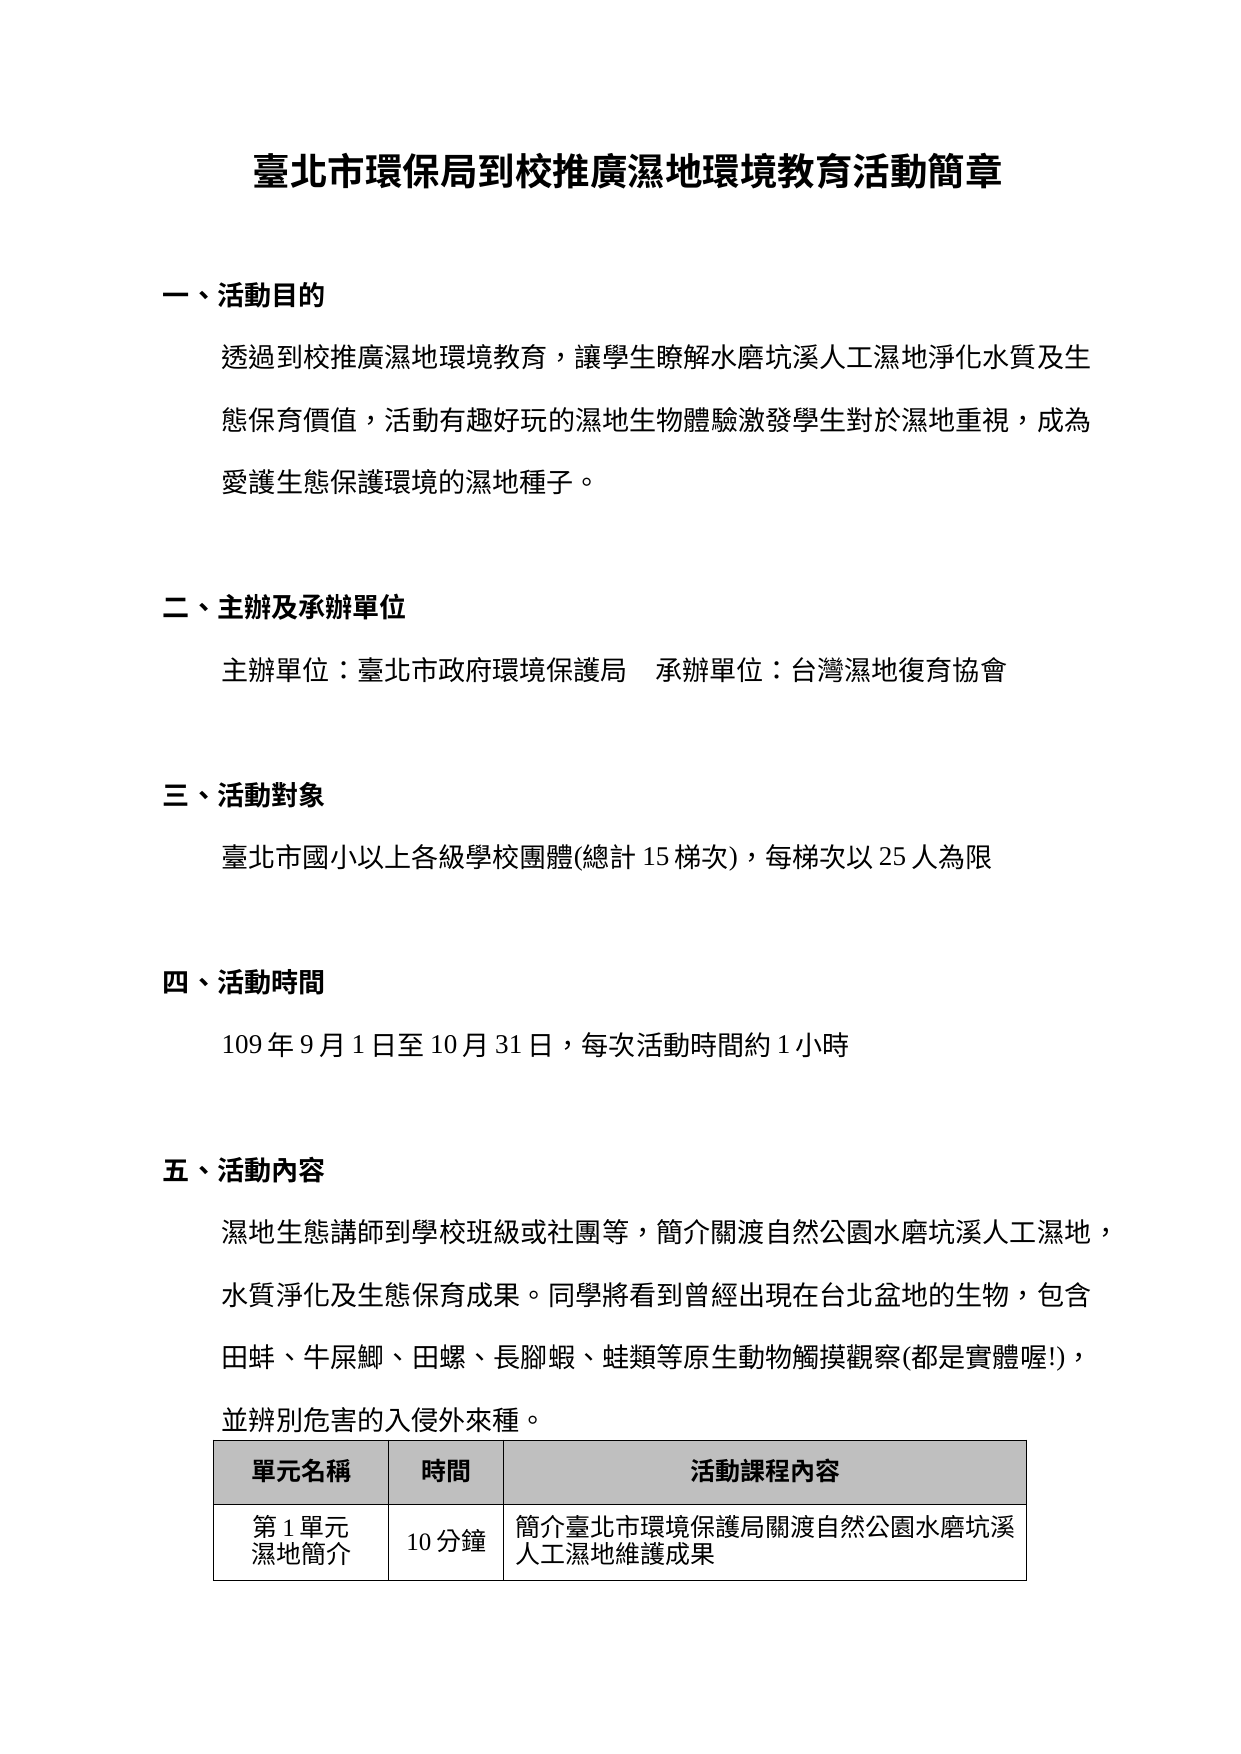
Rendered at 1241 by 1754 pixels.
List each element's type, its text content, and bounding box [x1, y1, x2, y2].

table_header 時間 [389, 1441, 503, 1504]
table_cell 10分鐘 [389, 1505, 503, 1579]
text 二、主辦及承辦單位 [163, 564, 1092, 627]
text 臺北市國小以上各級學校團體(總計15梯次)，每梯次以25人為限 [221, 814, 1092, 877]
text 主辦單位：臺北市政府環境保護局 承辦單位：台灣濕地復育協會 [221, 627, 1092, 689]
text 臺北市環保局到校推廣濕地環境教育活動簡章 [163, 127, 1092, 189]
text 109年9月1日至10月31日，每次活動時間約1小時 [221, 1002, 1092, 1064]
text 三、活動對象 [163, 752, 1092, 814]
text 四、活動時間 [163, 939, 1092, 1002]
text 透過到校推廣濕地環境教育，讓學生瞭解水磨坑溪人工濕地淨化水質及生態保育價值，活動有趣好玩的濕地生物體驗激發學生對於濕地重視，成為愛護生態保護環境的濕地種子。 [221, 314, 1092, 502]
text 濕地生態講師到學校班級或社團等，簡介關渡自然公園水磨坑溪人工濕地，水質淨化及生態保育成果。同學將看到曾經出現在台北盆地的生物，包含田蚌、牛屎鯽、田螺、長腳蝦、蛙類等原生動物觸摸觀察(都是實體喔!)，並辨別危害的入侵外來種。 [221, 1189, 1092, 1439]
table_header 單元名稱 [214, 1441, 388, 1504]
text 一、活動目的 [163, 252, 1092, 314]
table_header 活動課程內容 [504, 1441, 1026, 1504]
table_cell 第1單元 濕地簡介 [214, 1505, 388, 1579]
text 五、活動內容 [163, 1127, 1092, 1189]
table_cell 簡介臺北市環境保護局關渡自然公園水磨坑溪人工濕地維護成果 [504, 1505, 1026, 1579]
